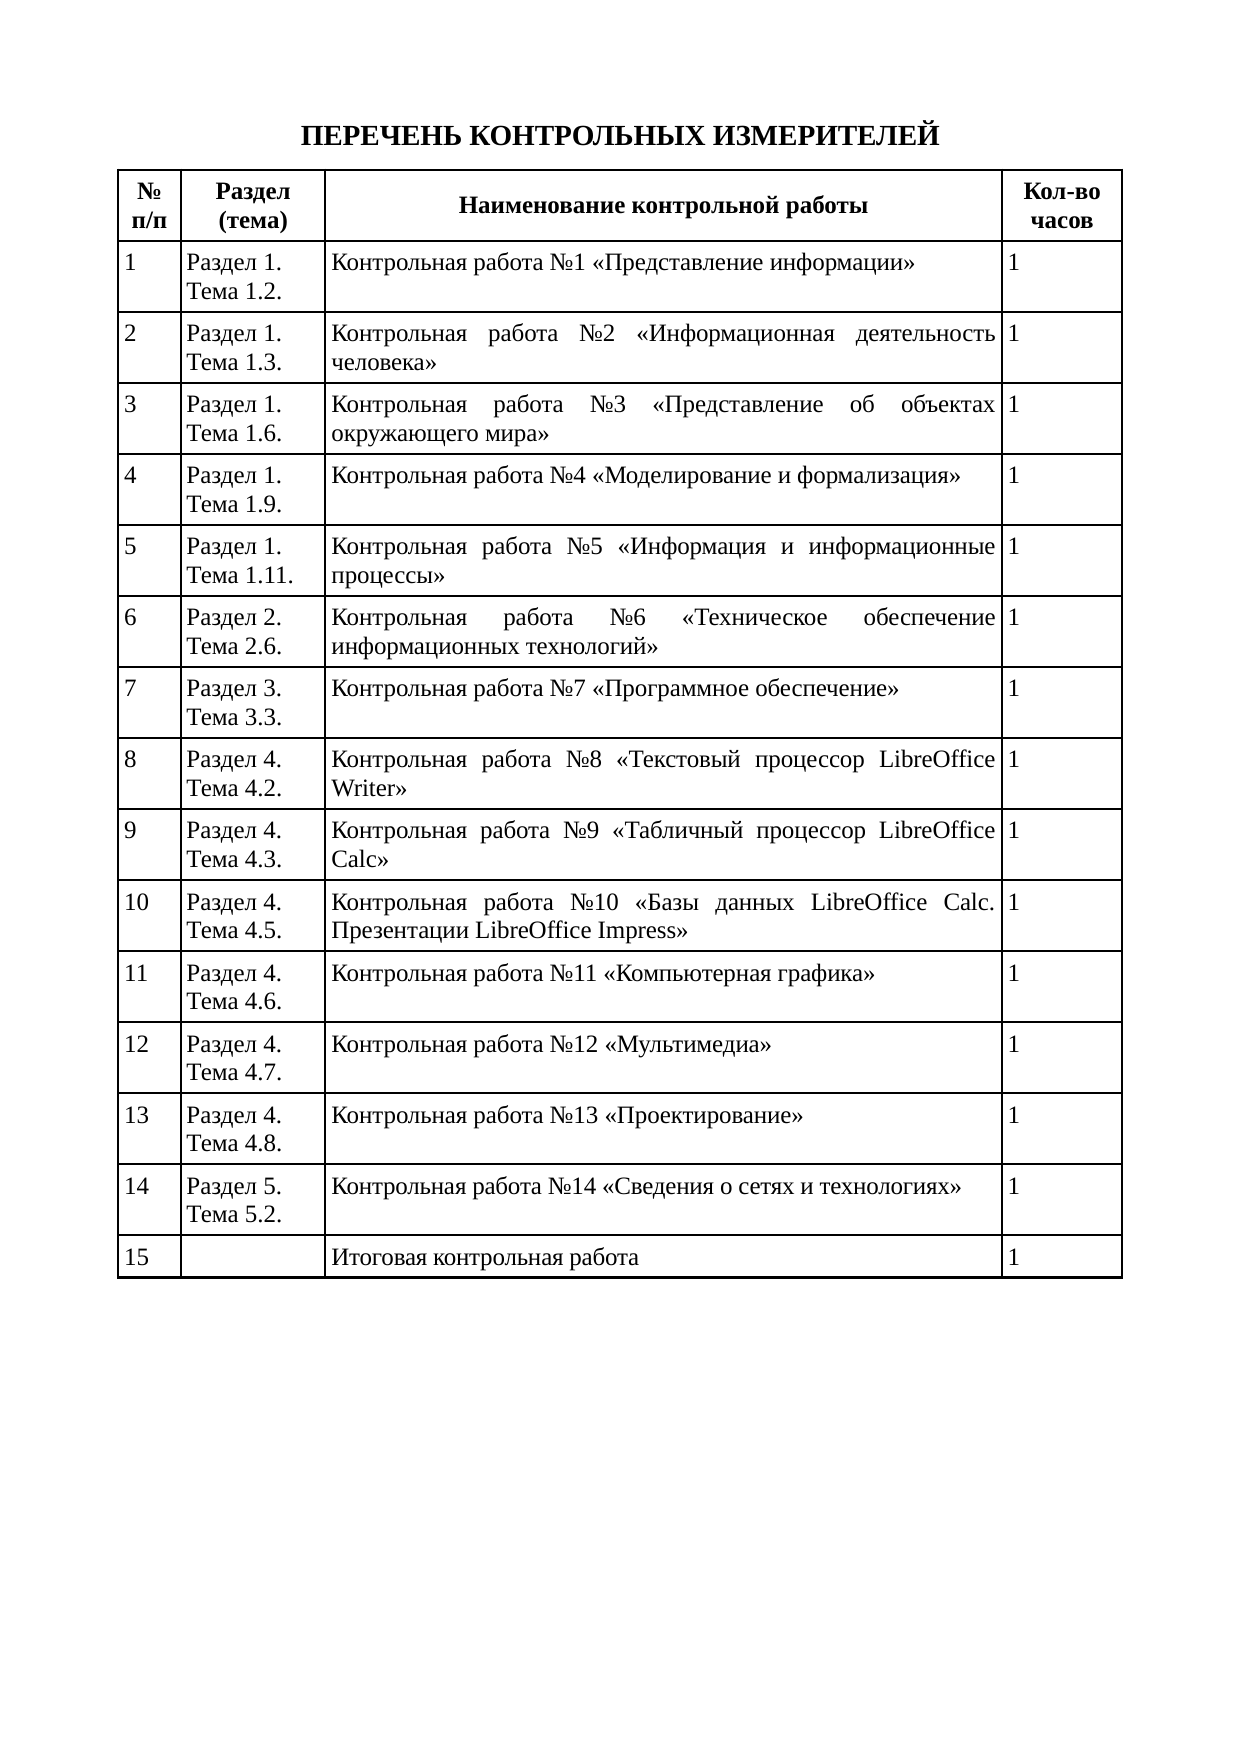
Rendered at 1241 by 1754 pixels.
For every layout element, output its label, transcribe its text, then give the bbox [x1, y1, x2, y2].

table_cell Раздел 4. Тема 4.2. [182, 739, 324, 808]
table_cell 1 [1003, 1023, 1121, 1092]
table_cell Раздел 1. Тема 1.11. [182, 526, 324, 595]
table_cell 1 [1003, 597, 1121, 666]
table_cell Контрольная работа №11 «Компьютерная графика» [326, 952, 1001, 1021]
table_cell Контрольная работа №9 «Табличный процессор LibreOffice Calc» [326, 810, 1001, 879]
table_cell 1 [1003, 739, 1121, 808]
table_cell Контрольная работа №12 «Мультимедиа» [326, 1023, 1001, 1092]
table_cell Раздел 4. Тема 4.3. [182, 810, 324, 879]
table_cell Раздел 5. Тема 5.2. [182, 1165, 324, 1234]
table_cell 1 [1003, 455, 1121, 524]
table_cell 9 [119, 810, 180, 879]
table_header № п/п [119, 171, 180, 239]
table_cell 13 [119, 1094, 180, 1163]
table_cell 2 [119, 313, 180, 382]
table_cell Раздел 4. Тема 4.6. [182, 952, 324, 1021]
table_header Раздел (тема) [182, 171, 324, 239]
table_cell Контрольная работа №14 «Сведения о сетях и технологиях» [326, 1165, 1001, 1234]
table_cell Раздел 3. Тема 3.3. [182, 668, 324, 737]
table_cell 1 [1003, 1165, 1121, 1234]
table_cell Контрольная работа №3 «Представление об объектах окружающего мира» [326, 384, 1001, 453]
table_cell 11 [119, 952, 180, 1021]
table_cell 7 [119, 668, 180, 737]
table_cell 1 [1003, 384, 1121, 453]
table_cell Контрольная работа №13 «Проектирование» [326, 1094, 1001, 1163]
table_cell 6 [119, 597, 180, 666]
table_cell Контрольная работа №8 «Текстовый процессор LibreOffice Writer» [326, 739, 1001, 808]
table_cell 1 [1003, 1236, 1121, 1276]
table_cell 1 [1003, 1094, 1121, 1163]
table_cell Контрольная работа №6 «Техническое обеспечение информационных технологий» [326, 597, 1001, 666]
table_cell 1 [1003, 526, 1121, 595]
table_cell 4 [119, 455, 180, 524]
table_cell Итоговая контрольная работа [326, 1236, 1001, 1276]
table_cell Раздел 1. Тема 1.6. [182, 384, 324, 453]
table_cell 1 [1003, 881, 1121, 950]
table_cell Контрольная работа №4 «Моделирование и формализация» [326, 455, 1001, 524]
table_cell Раздел 4. Тема 4.8. [182, 1094, 324, 1163]
table_cell Контрольная работа №2 «Информационная деятельность человека» [326, 313, 1001, 382]
table_cell Раздел 4. Тема 4.7. [182, 1023, 324, 1092]
table_cell 14 [119, 1165, 180, 1234]
table_cell 1 [1003, 313, 1121, 382]
table_cell Раздел 2. Тема 2.6. [182, 597, 324, 666]
table_cell Контрольная работа №1 «Представление информации» [326, 242, 1001, 311]
table_cell Контрольная работа №7 «Программное обеспечение» [326, 668, 1001, 737]
table_cell Раздел 1. Тема 1.9. [182, 455, 324, 524]
text ПЕРЕЧЕНЬ КОНТРОЛЬНЫХ ИЗМЕРИТЕЛЕЙ [118, 118, 1122, 152]
table_header Кол-во часов [1003, 171, 1121, 239]
table_cell 8 [119, 739, 180, 808]
table_cell Раздел 1. Тема 1.2. [182, 242, 324, 311]
table_cell 15 [119, 1236, 180, 1276]
table_cell 12 [119, 1023, 180, 1092]
table_cell Контрольная работа №5 «Информация и информационные процессы» [326, 526, 1001, 595]
table_cell 1 [1003, 952, 1121, 1021]
table_cell Контрольная работа №10 «Базы данных LibreOffice Calc. Презентации LibreOffice Impress» [326, 881, 1001, 950]
table_cell 5 [119, 526, 180, 595]
table_cell 3 [119, 384, 180, 453]
table_cell [182, 1236, 324, 1276]
table_header Наименование контрольной работы [326, 171, 1001, 239]
table_cell 1 [119, 242, 180, 311]
table_cell 1 [1003, 242, 1121, 311]
table_cell Раздел 4. Тема 4.5. [182, 881, 324, 950]
table_cell 1 [1003, 810, 1121, 879]
table_cell 1 [1003, 668, 1121, 737]
table_cell Раздел 1. Тема 1.3. [182, 313, 324, 382]
table_cell 10 [119, 881, 180, 950]
